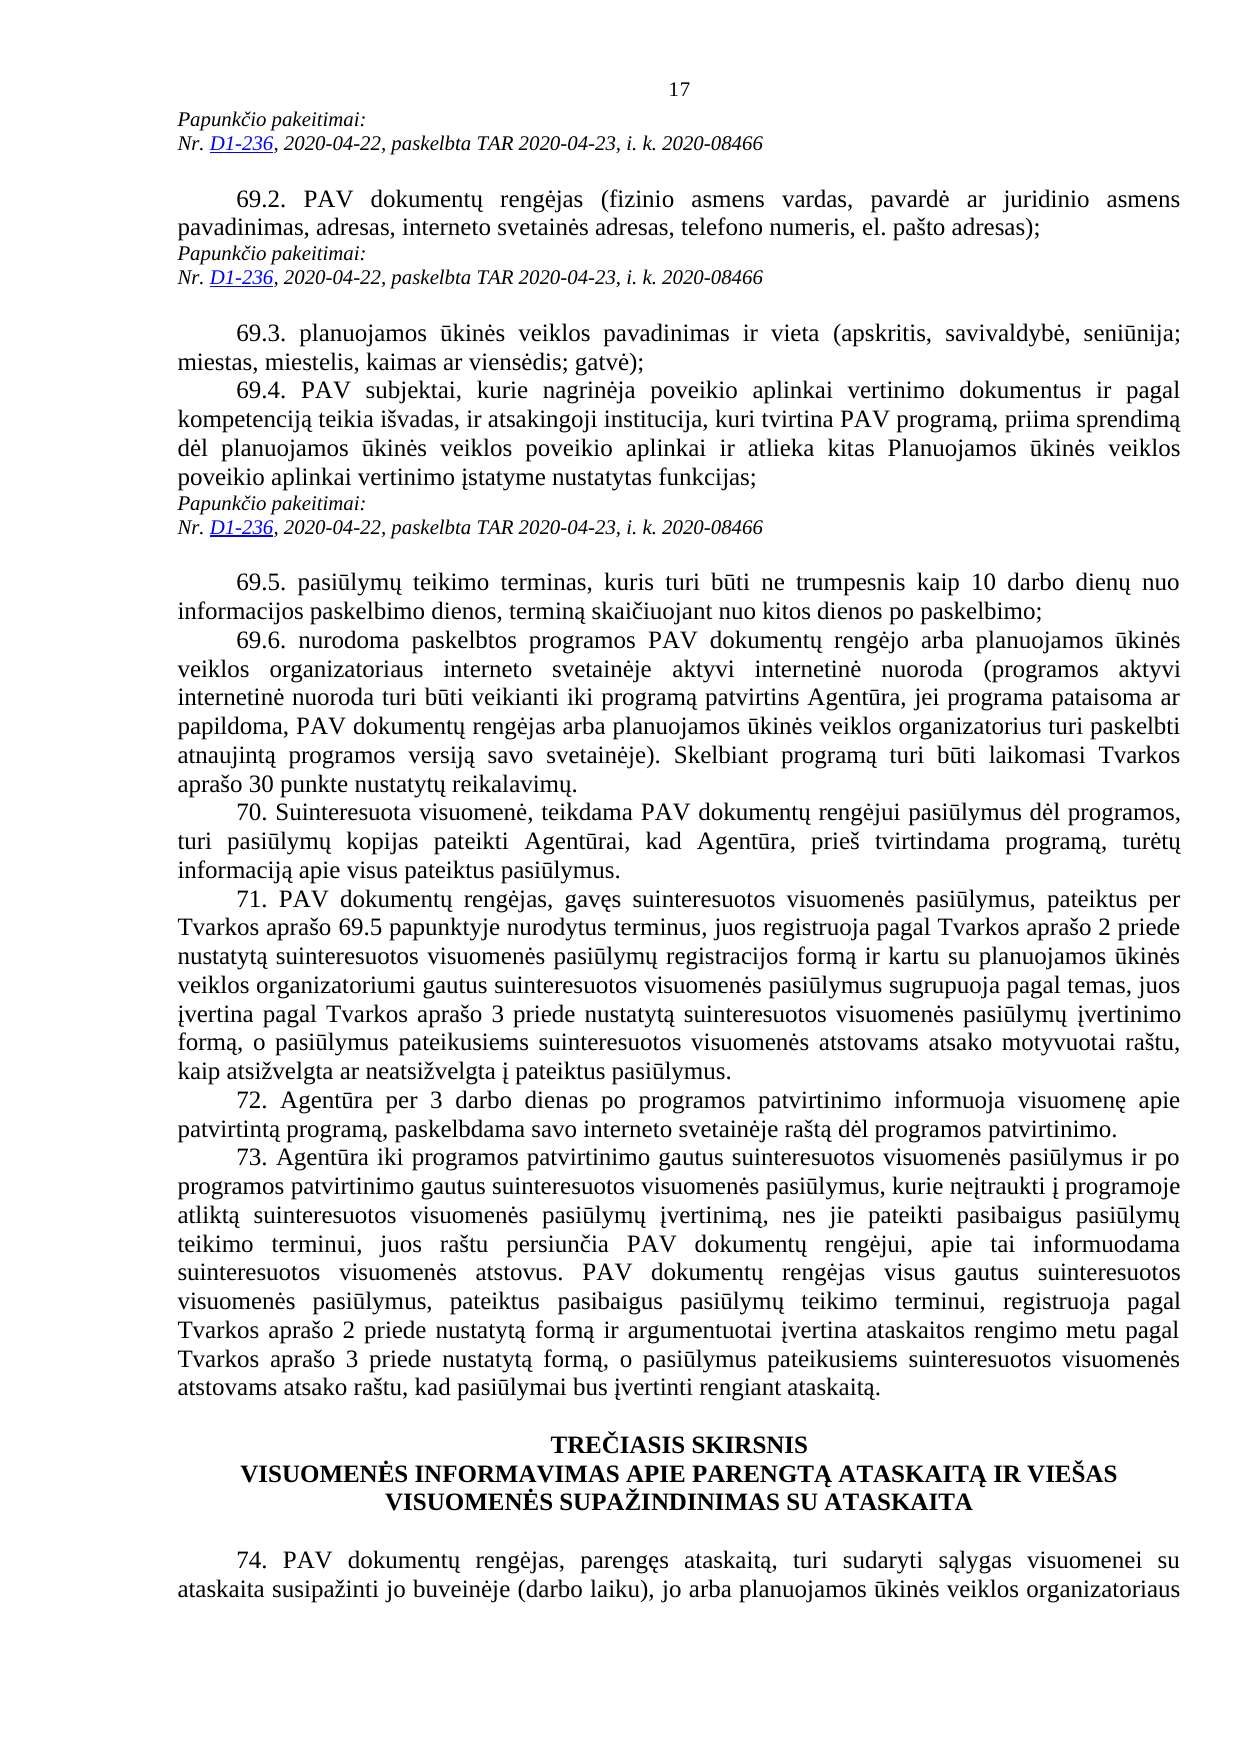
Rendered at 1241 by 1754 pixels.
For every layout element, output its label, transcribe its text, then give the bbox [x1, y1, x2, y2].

text 73. Agentūra iki programos patvirtinimo gautus suinteresuotos visuomenės pasiūlymus ir po programos patvirtinimo gautus suinteresuotos visuomenės pasiūlymus, kurie neįtraukti į programoje atliktą suinteresuotos visuomenės pasiūlymų įvertinimą, nes jie pateikti pasibaigus pasiūlymų teikimo terminui, juos raštu persiunčia PAV dokumentų rengėjui, apie tai informuodama suinteresuotos visuomenės atstovus. PAV dokumentų rengėjas visus gautus suinteresuotos visuomenės pasiūlymus, pateiktus pasibaigus pasiūlymų teikimo terminui, registruoja pagal Tvarkos aprašo 2 priede nustatytą formą ir argumentuotai įvertina ataskaitos rengimo metu pagal Tvarkos aprašo 3 priede nustatytą formą, o pasiūlymus pateikusiems suinteresuotos visuomenės atstovams atsako raštu, kad pasiūlymai bus įvertinti rengiant ataskaitą. [177, 1142, 1181, 1401]
text Nr. D1-236, 2020-04-22, paskelbta TAR 2020-04-23, i. k. 2020-08466 [177, 515, 1181, 539]
text 74. PAV dokumentų rengėjas, parengęs ataskaitą, turi sudaryti sąlygas visuomenei su ataskaita susipažinti jo buveinėje (darbo laiku), jo arba planuojamos ūkinės veiklos organizatoriaus [177, 1545, 1181, 1602]
text 71. PAV dokumentų rengėjas, gavęs suinteresuotos visuomenės pasiūlymus, pateiktus per Tvarkos aprašo 69.5 papunktyje nurodytus terminus, juos registruoja pagal Tvarkos aprašo 2 priede nustatytą suinteresuotos visuomenės pasiūlymų registracijos formą ir kartu su planuojamos ūkinės veiklos organizatoriumi gautus suinteresuotos visuomenės pasiūlymus sugrupuoja pagal temas, juos įvertina pagal Tvarkos aprašo 3 priede nustatytą suinteresuotos visuomenės pasiūlymų įvertinimo formą, o pasiūlymus pateikusiems suinteresuotos visuomenės atstovams atsako motyvuotai raštu, kaip atsižvelgta ar neatsižvelgta į pateiktus pasiūlymus. [177, 884, 1181, 1085]
text TREČIASIS SKIRSNIS [177, 1430, 1181, 1459]
text Nr. D1-236, 2020-04-22, paskelbta TAR 2020-04-23, i. k. 2020-08466 [177, 131, 1181, 155]
text 69.4. PAV subjektai, kurie nagrinėja poveikio aplinkai vertinimo dokumentus ir pagal kompetenciją teikia išvadas, ir atsakingoji institucija, kuri tvirtina PAV programą, priima sprendimą dėl planuojamos ūkinės veiklos poveikio aplinkai ir atlieka kitas Planuojamos ūkinės veiklos poveikio aplinkai vertinimo įstatyme nustatytas funkcijas; [177, 376, 1181, 491]
text 69.5. pasiūlymų teikimo terminas, kuris turi būti ne trumpesnis kaip 10 darbo dienų nuo informacijos paskelbimo dienos, terminą skaičiuojant nuo kitos dienos po paskelbimo; [177, 567, 1181, 625]
text Nr. D1-236, 2020-04-22, paskelbta TAR 2020-04-23, i. k. 2020-08466 [177, 265, 1181, 289]
text 70. Suinteresuota visuomenė, teikdama PAV dokumentų rengėjui pasiūlymus dėl programos, turi pasiūlymų kopijas pateikti Agentūrai, kad Agentūra, prieš tvirtindama programą, turėtų informaciją apie visus pateiktus pasiūlymus. [177, 797, 1181, 884]
text 69.2. PAV dokumentų rengėjas (fizinio asmens vardas, pavardė ar juridinio asmens pavadinimas, adresas, interneto svetainės adresas, telefono numeris, el. pašto adresas); [177, 184, 1181, 241]
text 72. Agentūra per 3 darbo dienas po programos patvirtinimo informuoja visuomenę apie patvirtintą programą, paskelbdama savo interneto svetainėje raštą dėl programos patvirtinimo. [177, 1085, 1181, 1142]
text 69.6. nurodoma paskelbtos programos PAV dokumentų rengėjo arba planuojamos ūkinės veiklos organizatoriaus interneto svetainėje aktyvi internetinė nuoroda (programos aktyvi internetinė nuoroda turi būti veikianti iki programą patvirtins Agentūra, jei programa pataisoma ar papildoma, PAV dokumentų rengėjas arba planuojamos ūkinės veiklos organizatorius turi paskelbti atnaujintą programos versiją savo svetainėje). Skelbiant programą turi būti laikomasi Tvarkos aprašo 30 punkte nustatytų reikalavimų. [177, 625, 1181, 797]
text Papunkčio pakeitimai: [177, 241, 1181, 265]
text 69.3. planuojamos ūkinės veiklos pavadinimas ir vieta (apskritis, savivaldybė, seniūnija; miestas, miestelis, kaimas ar viensėdis; gatvė); [177, 318, 1181, 376]
text Papunkčio pakeitimai: [177, 107, 1181, 131]
text VISUOMENĖS INFORMAVIMAS APIE PARENGTĄ ATASKAITĄ IR VIEŠAS VISUOMENĖS SUPAŽINDINIMAS SU ATASKAITA [177, 1459, 1181, 1516]
text Papunkčio pakeitimai: [177, 491, 1181, 515]
